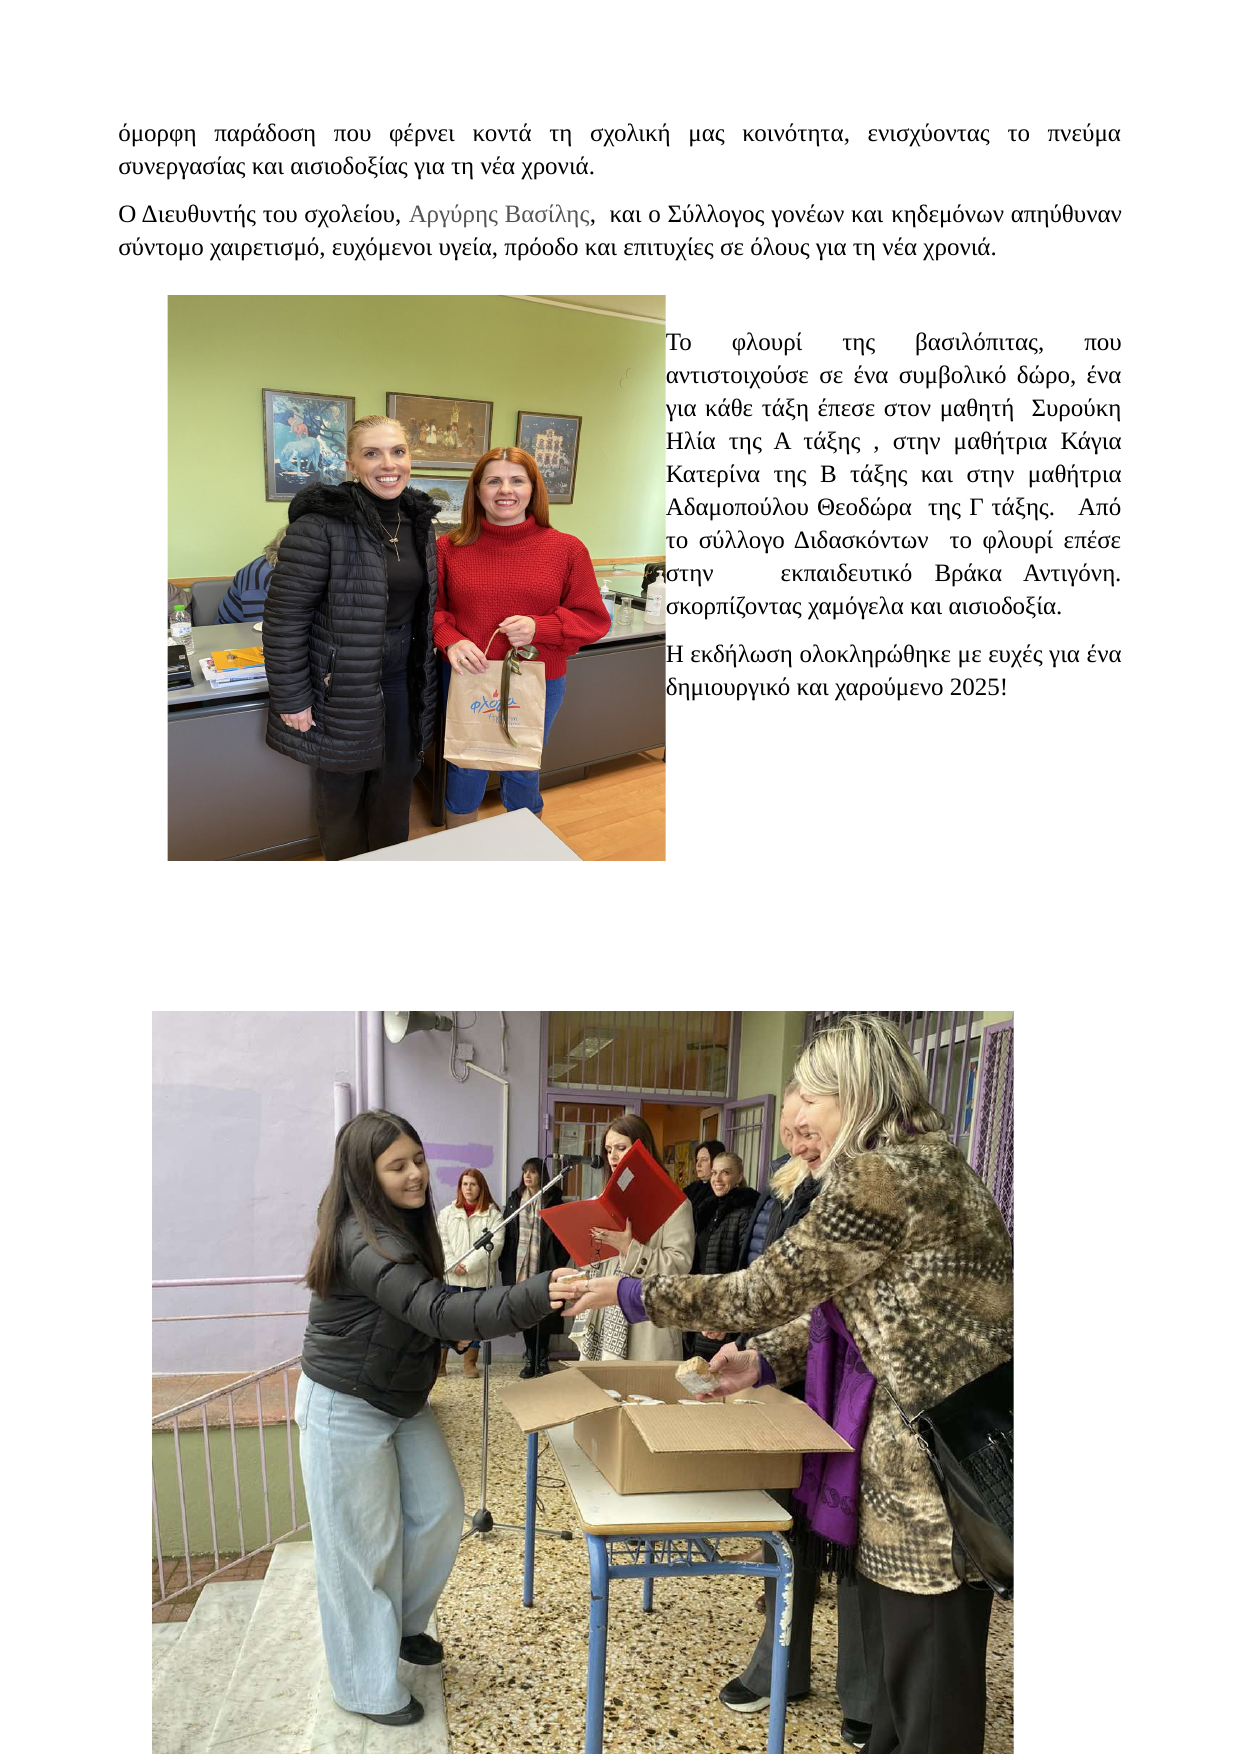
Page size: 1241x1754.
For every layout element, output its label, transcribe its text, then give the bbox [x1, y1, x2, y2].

text [118, 327, 167, 620]
text Το φλουρί της βασιλόπιτας, που αντιστοιχούσε σε ένα συμβολικό δώρο, ένα για κάθε τάξη έπεσε στον μαθητή Συρούκη Ηλία της Α τάξης , στην μαθήτρια Κάγια Κατερίνα της Β τάξης και στην μαθήτρια Αδαμοπούλου Θεοδώρα της Γ τάξης. Από το σύλλογο Διδασκόντων το φλουρί επέσε στην εκπαιδευτικό Βράκα Αντιγόνη. σκορπίζοντας χαμόγελα και αισιοδοξία. [666, 327, 1122, 620]
picture [167, 295, 666, 861]
text όμορφη παράδοση που φέρνει κοντά τη σχολική μας κοινότητα, ενισχύοντας το πνεύμα συνεργασίας και αισιοδοξίας για τη νέα χρονιά. [118, 118, 1122, 180]
picture [152, 1011, 1014, 1754]
text [118, 639, 167, 701]
text Η εκδήλωση ολοκληρώθηκε με ευχές για ένα δημιουργικό και χαρούμενο 2025! [666, 639, 1122, 701]
text Ο Διευθυντής του σχολείου, Αργύρης Βασίλης, και ο Σύλλογος γονέων και κηδεμόνων απηύθυναν σύντομο χαιρετισμό, ευχόμενοι υγεία, πρόοδο και επιτυχίες σε όλους για τη νέα χρονιά. [118, 199, 1122, 261]
